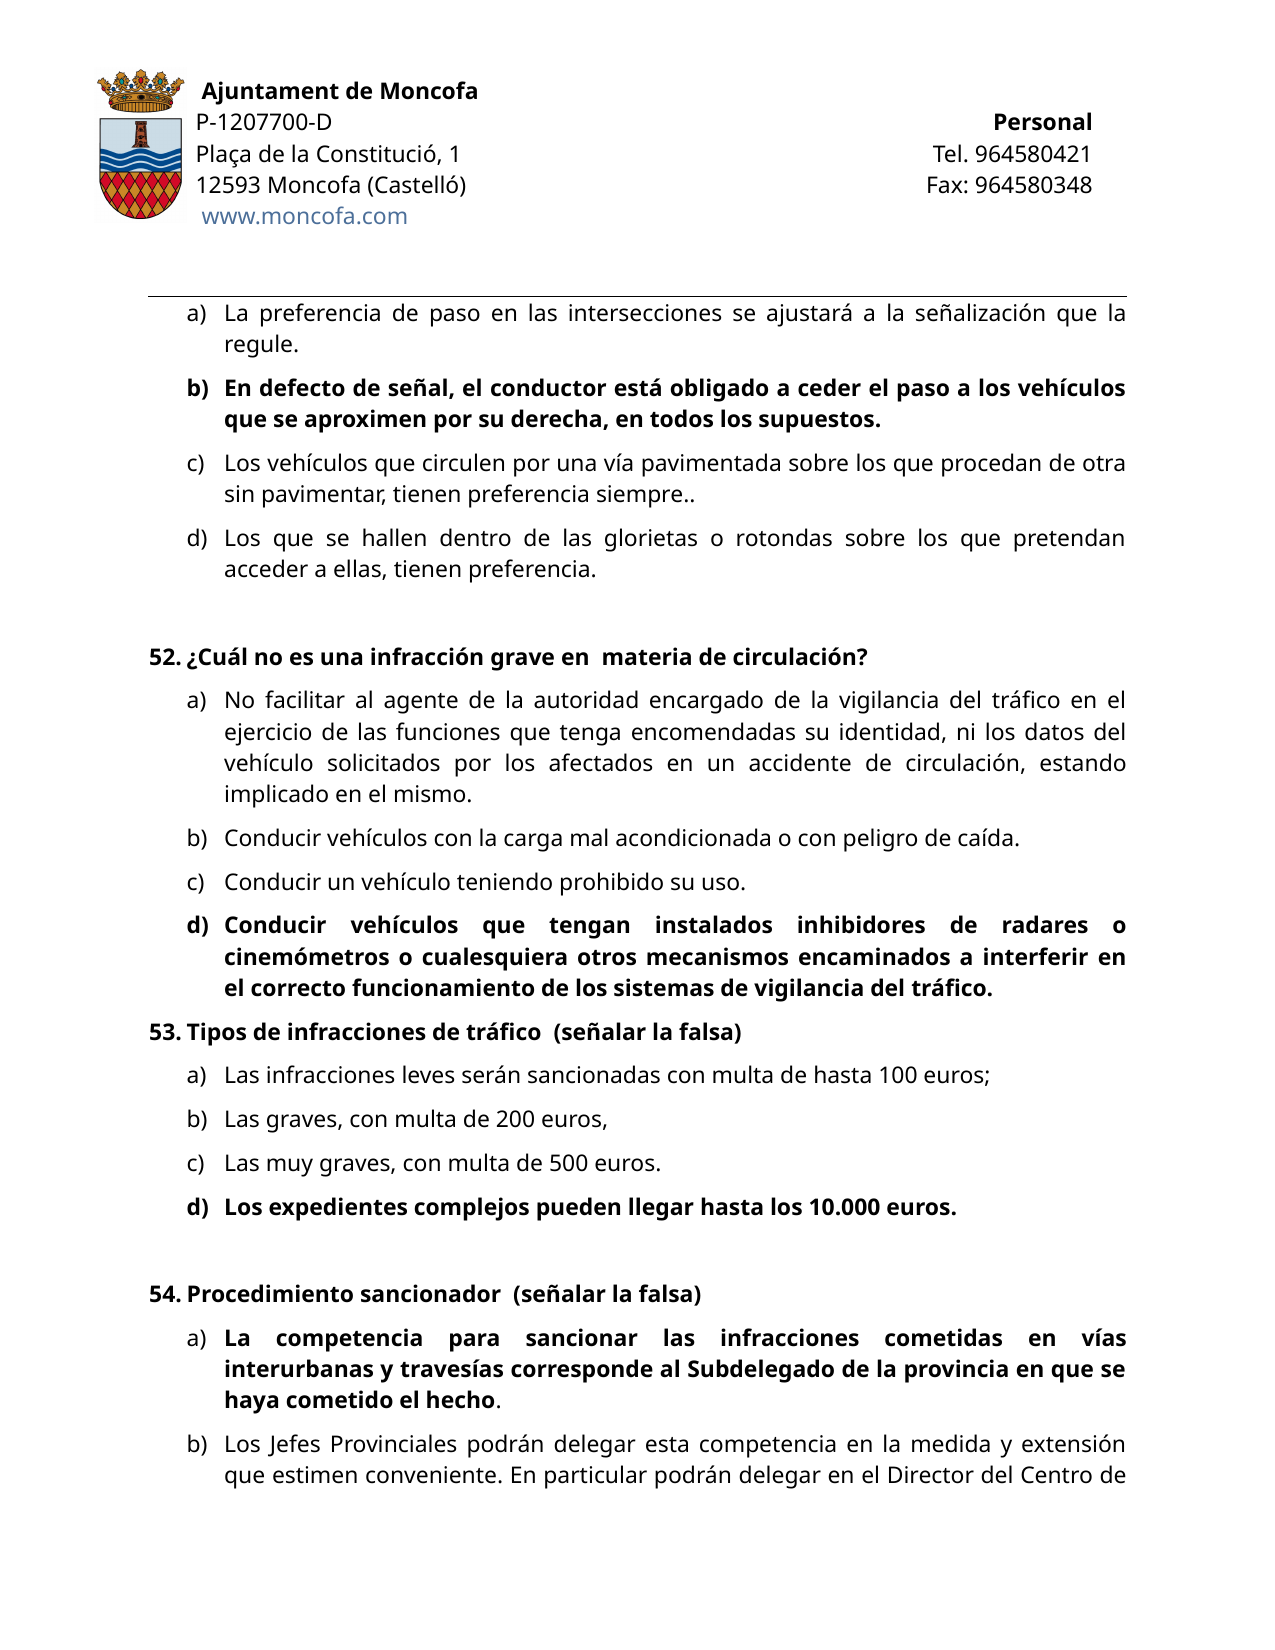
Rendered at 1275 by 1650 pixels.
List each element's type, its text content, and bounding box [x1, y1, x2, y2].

list Conducir vehículos con la carga mal acondicionada o con peligro de caída. [186, 822, 1127, 853]
list ¿Cuál no es una infracción grave en materia de circulación? [149, 641, 1127, 672]
list Conducir un vehículo teniendo prohibido su uso. [186, 866, 1127, 897]
list No facilitar al agente de la autoridad encargado de la vigilancia del tráfico en el ejercicio de las funciones que tenga encomendadas su identidad, ni los datos del vehículo solicitados por los afectados en un accidente de circulación, estando implicado en el mismo. [186, 684, 1127, 809]
list Las infracciones leves serán sancionadas con multa de hasta 100 euros; [186, 1059, 1127, 1091]
list Las muy graves, con multa de 500 euros. [186, 1147, 1127, 1178]
picture [93, 67, 187, 223]
list Las graves, con multa de 200 euros, [186, 1103, 1127, 1134]
list Los vehículos que circulen por una vía pavimentada sobre los que procedan de otra sin pavimentar, tienen preferencia siempre.. [186, 447, 1127, 509]
list Los Jefes Provinciales podrán delegar esta competencia en la medida y extensión que estimen conveniente. En particular podrán delegar en el Director del Centro de [186, 1428, 1127, 1491]
list Procedimiento sancionador (señalar la falsa) [149, 1278, 1127, 1309]
list En defecto de señal, el conductor está obligado a ceder el paso a los vehículos que se aproximen por su derecha, en todos los supuestos. [186, 372, 1127, 434]
list Los expedientes complejos pueden llegar hasta los 10.000 euros. [186, 1191, 1127, 1222]
list La competencia para sancionar las infracciones cometidas en vías interurbanas y travesías corresponde al Subdelegado de la provincia en que se haya cometido el hecho. [186, 1322, 1127, 1416]
list Los que se hallen dentro de las glorietas o rotondas sobre los que pretendan acceder a ellas, tienen preferencia. [186, 522, 1127, 584]
list Conducir vehículos que tengan instalados inhibidores de radares o cinemómetros o cualesquiera otros mecanismos encaminados a interferir en el correcto funcionamiento de los sistemas de vigilancia del tráfico. [186, 909, 1127, 1003]
list Tipos de infracciones de tráfico (señalar la falsa) [149, 1016, 1127, 1047]
list La preferencia de paso en las intersecciones se ajustará a la señalización que la regule. [186, 297, 1127, 359]
